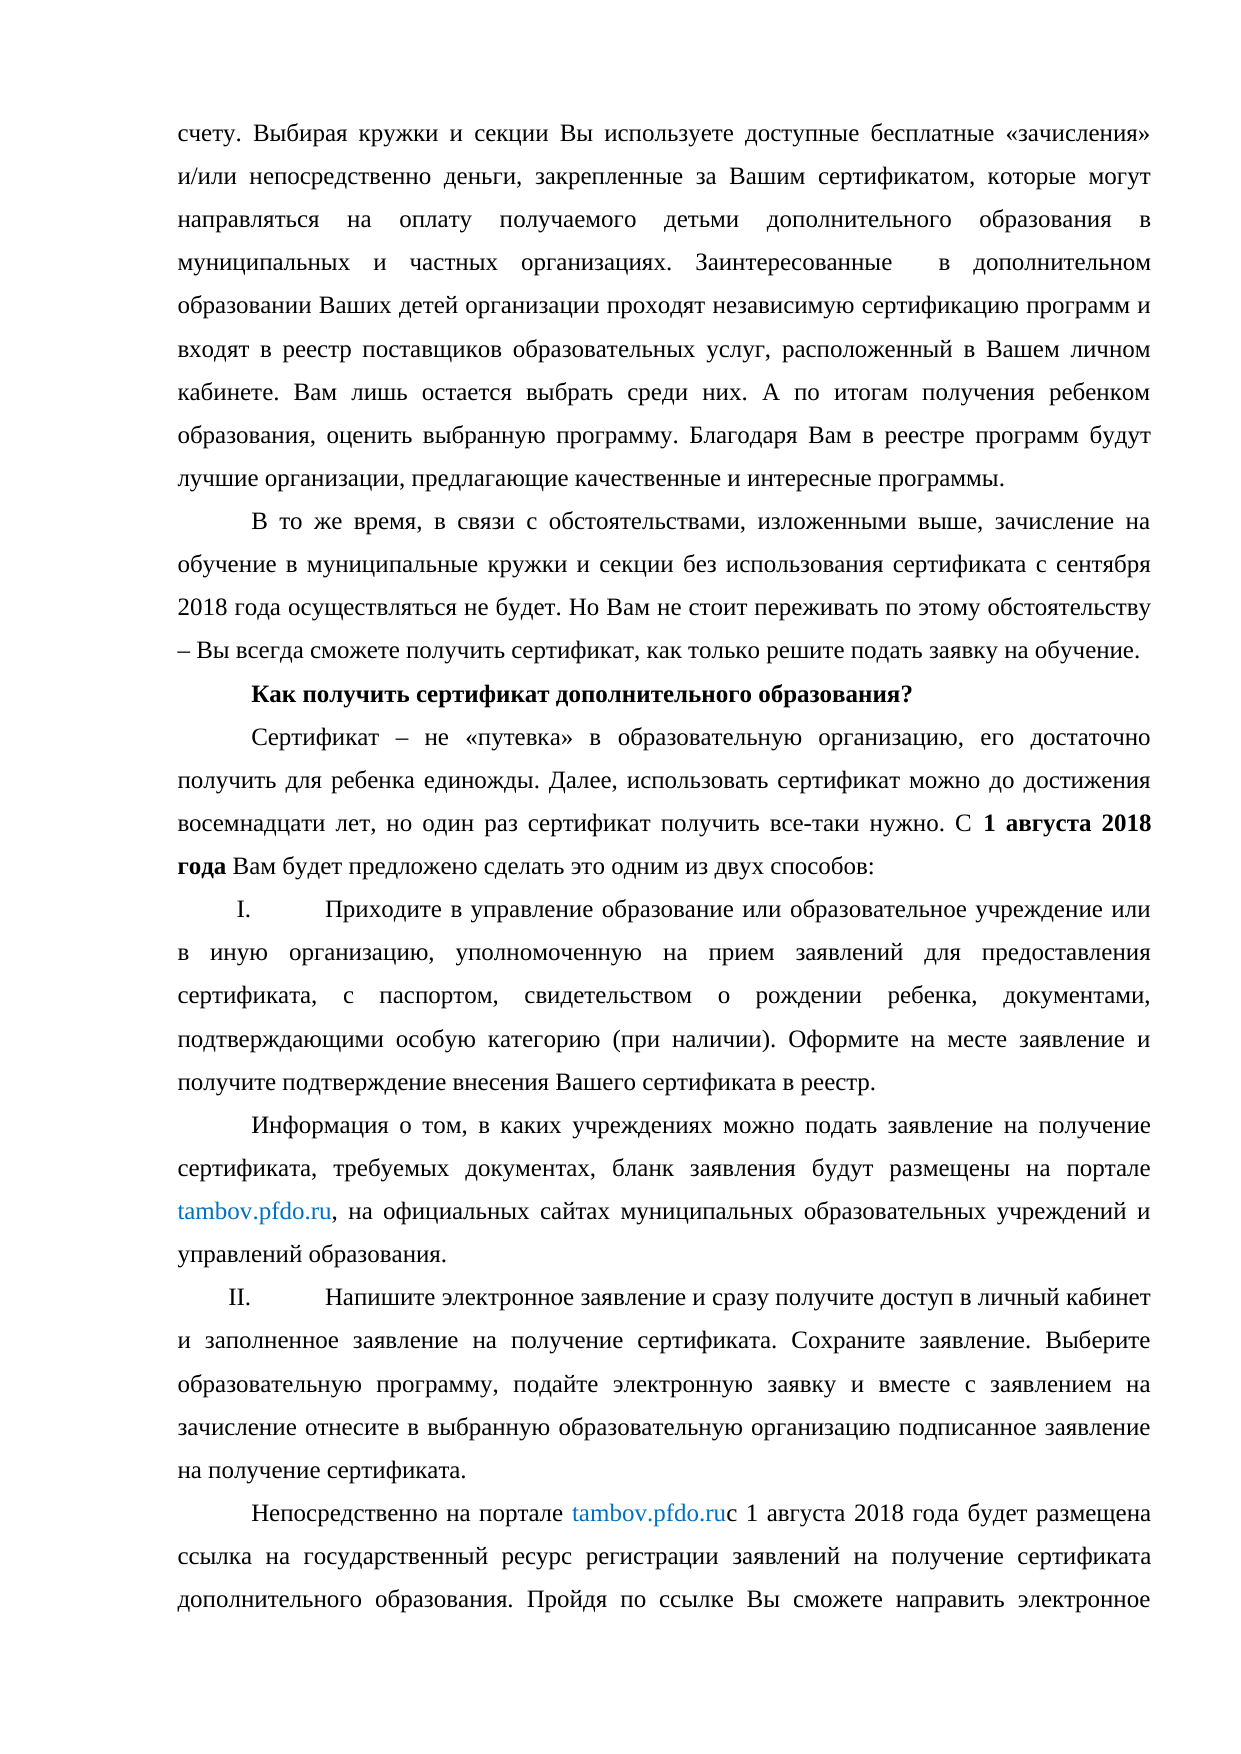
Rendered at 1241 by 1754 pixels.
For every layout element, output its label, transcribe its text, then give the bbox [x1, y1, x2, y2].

text В то же время, в связи с обстоятельствами, изложенными выше, зачисление на обучение в муниципальные кружки и секции без использования сертификата с сентября 2018 года осуществляться не будет. Но Вам не стоит переживать по этому обстоятельству – Вы всегда сможете получить сертификат, как только решите подать заявку на обучение. [177, 506, 1152, 664]
list Приходите в управление образование или образовательное учреждение или в иную организацию, уполномоченную на прием заявлений для предоставления сертификата, с паспортом, свидетельством о рождении ребенка, документами, подтверждающими особую категорию (при наличии). Оформите на месте заявление и получите подтверждение внесения Вашего сертификата в реестр. [177, 894, 1152, 1096]
text Сертификат – не «путевка» в образовательную организацию, его достаточно получить для ребенка единожды. Далее, использовать сертификат можно до достижения восемнадцати лет, но один раз сертификат получить все-таки нужно. С 1 августа 2018 года Вам будет предложено сделать это одним из двух способов: [177, 722, 1152, 880]
text счету. Выбирая кружки и секции Вы используете доступные бесплатные «зачисления» и/или непосредственно деньги, закрепленные за Вашим сертификатом, которые могут направляться на оплату получаемого детьми дополнительного образования в муниципальных и частных организациях. Заинтересованные в дополнительном образовании Ваших детей организации проходят независимую сертификацию программ и входят в реестр поставщиков образовательных услуг, расположенный в Вашем личном кабинете. Вам лишь остается выбрать среди них. А по итогам получения ребенком образования, оценить выбранную программу. Благодаря Вам в реестре программ будут лучшие организации, предлагающие качественные и интересные программы. [177, 118, 1152, 492]
text Непосредственно на портале tambov.pfdo.ruс 1 августа 2018 года будет размещена ссылка на государственный ресурс регистрации заявлений на получение сертификата дополнительного образования. Пройдя по ссылке Вы сможете направить электронное [177, 1498, 1152, 1613]
text Информация о том, в каких учреждениях можно подать заявление на получение сертификата, требуемых документах, бланк заявления будут размещены на портале tambov.pfdo.ru, на официальных сайтах муниципальных образовательных учреждений и управлений образования. [177, 1110, 1152, 1268]
list Напишите электронное заявление и сразу получите доступ в личный кабинет и заполненное заявление на получение сертификата. Сохраните заявление. Выберите образовательную программу, подайте электронную заявку и вместе с заявлением на зачисление отнесите в выбранную образовательную организацию подписанное заявление на получение сертификата. [177, 1282, 1152, 1484]
text Как получить сертификат дополнительного образования? [177, 679, 1152, 707]
